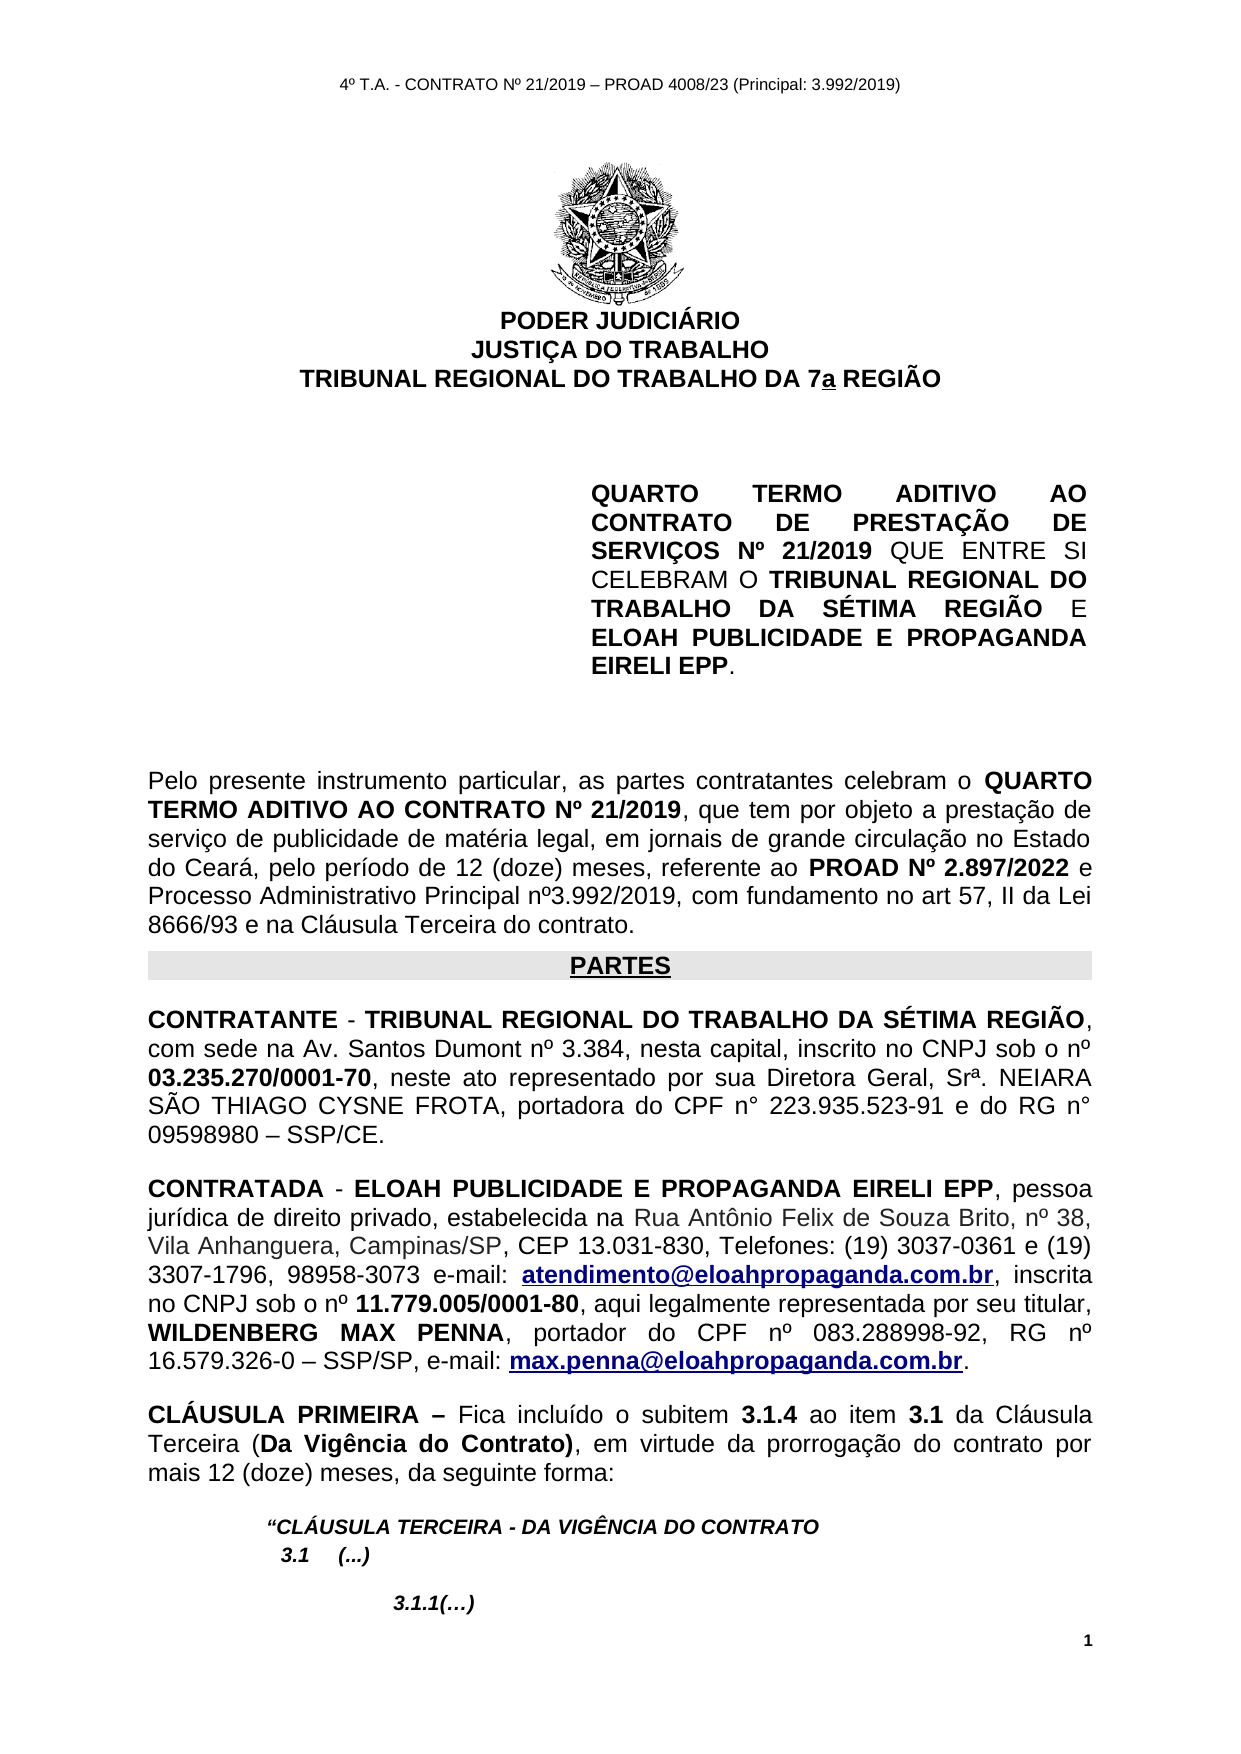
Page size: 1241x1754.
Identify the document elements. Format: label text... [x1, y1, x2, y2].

text 3.1 (...) [281, 1543, 1087, 1567]
text QUARTO TERMO ADITIVO AO CONTRATO DE PRESTAÇÃO DE SERVIÇOS Nº 21/2019 QUE ENTRE SI CELEBRAM O TRIBUNAL REGIONAL DO TRABALHO DA SÉTIMA REGIÃO E ELOAH PUBLICIDADE E PROPAGANDA EIRELI EPP. [591, 479, 1087, 680]
text Pelo presente instrumento particular, as partes contratantes celebram o QUARTO TERMO ADITIVO AO CONTRATO Nº 21/2019, que tem por objeto a prestação de serviço de publicidade de matéria legal, em jornais de grande circulação no Estado do Ceará, pelo período de 12 (doze) meses, referente ao PROAD Nº 2.897/2022 e Processo Administrativo Principal nº3.992/2019, com fundamento no art 57, II da Lei 8666/93 e na Cláusula Terceira do contrato. [148, 766, 1092, 939]
text PARTES [148, 951, 1092, 980]
subtitle PODER JUDICIÁRIO [148, 306, 1092, 335]
text TRIBUNAL REGIONAL DO TRABALHO DA 7a REGIÃO [148, 364, 1092, 392]
text CONTRATANTE - TRIBUNAL REGIONAL DO TRABALHO DA SÉTIMA REGIÃO, com sede na Av. Santos Dumont nº 3.384, nesta capital, inscrito no CNPJ sob o nº 03.235.270/0001-70, neste ato representado por sua Diretora Geral, Srª. NEIARA SÃO THIAGO CYSNE FROTA, portadora do CPF n° 223.935.523-91 e do RG n° 09598980 – SSP/CE. [148, 1005, 1092, 1149]
list (…) [393, 1591, 1087, 1615]
subtitle “CLÁUSULA TERCEIRA - DA VIGÊNCIA DO CONTRATO [266, 1515, 1087, 1539]
text JUSTIÇA DO TRABALHO [148, 335, 1092, 364]
text CLÁUSULA PRIMEIRA – Fica incluído o subitem 3.1.4 ao item 3.1 da Cláusula Terceira (Da Vigência do Contrato), em virtude da prorrogação do contrato por mais 12 (doze) meses, da seguinte forma: [148, 1400, 1093, 1486]
text CONTRATADA - ELOAH PUBLICIDADE E PROPAGANDA EIRELI EPP, pessoa jurídica de direito privado, estabelecida na Rua Antônio Felix de Souza Brito, nº 38, Vila Anhanguera, Campinas/SP, CEP 13.031-830, Telefones: (19) 3037-0361 e (19) 3307-1796, 98958-3073 e-mail: atendimento@eloahpropaganda.com.br, inscrita no CNPJ sob o nº 11.779.005/0001-80, aqui legalmente representada por seu titular, WILDENBERG MAX PENNA, portador do CPF nº 083.288998-92, RG nº 16.579.326-0 – SSP/SP, e-mail: max.penna@eloahpropaganda.com.br. [148, 1174, 1092, 1375]
